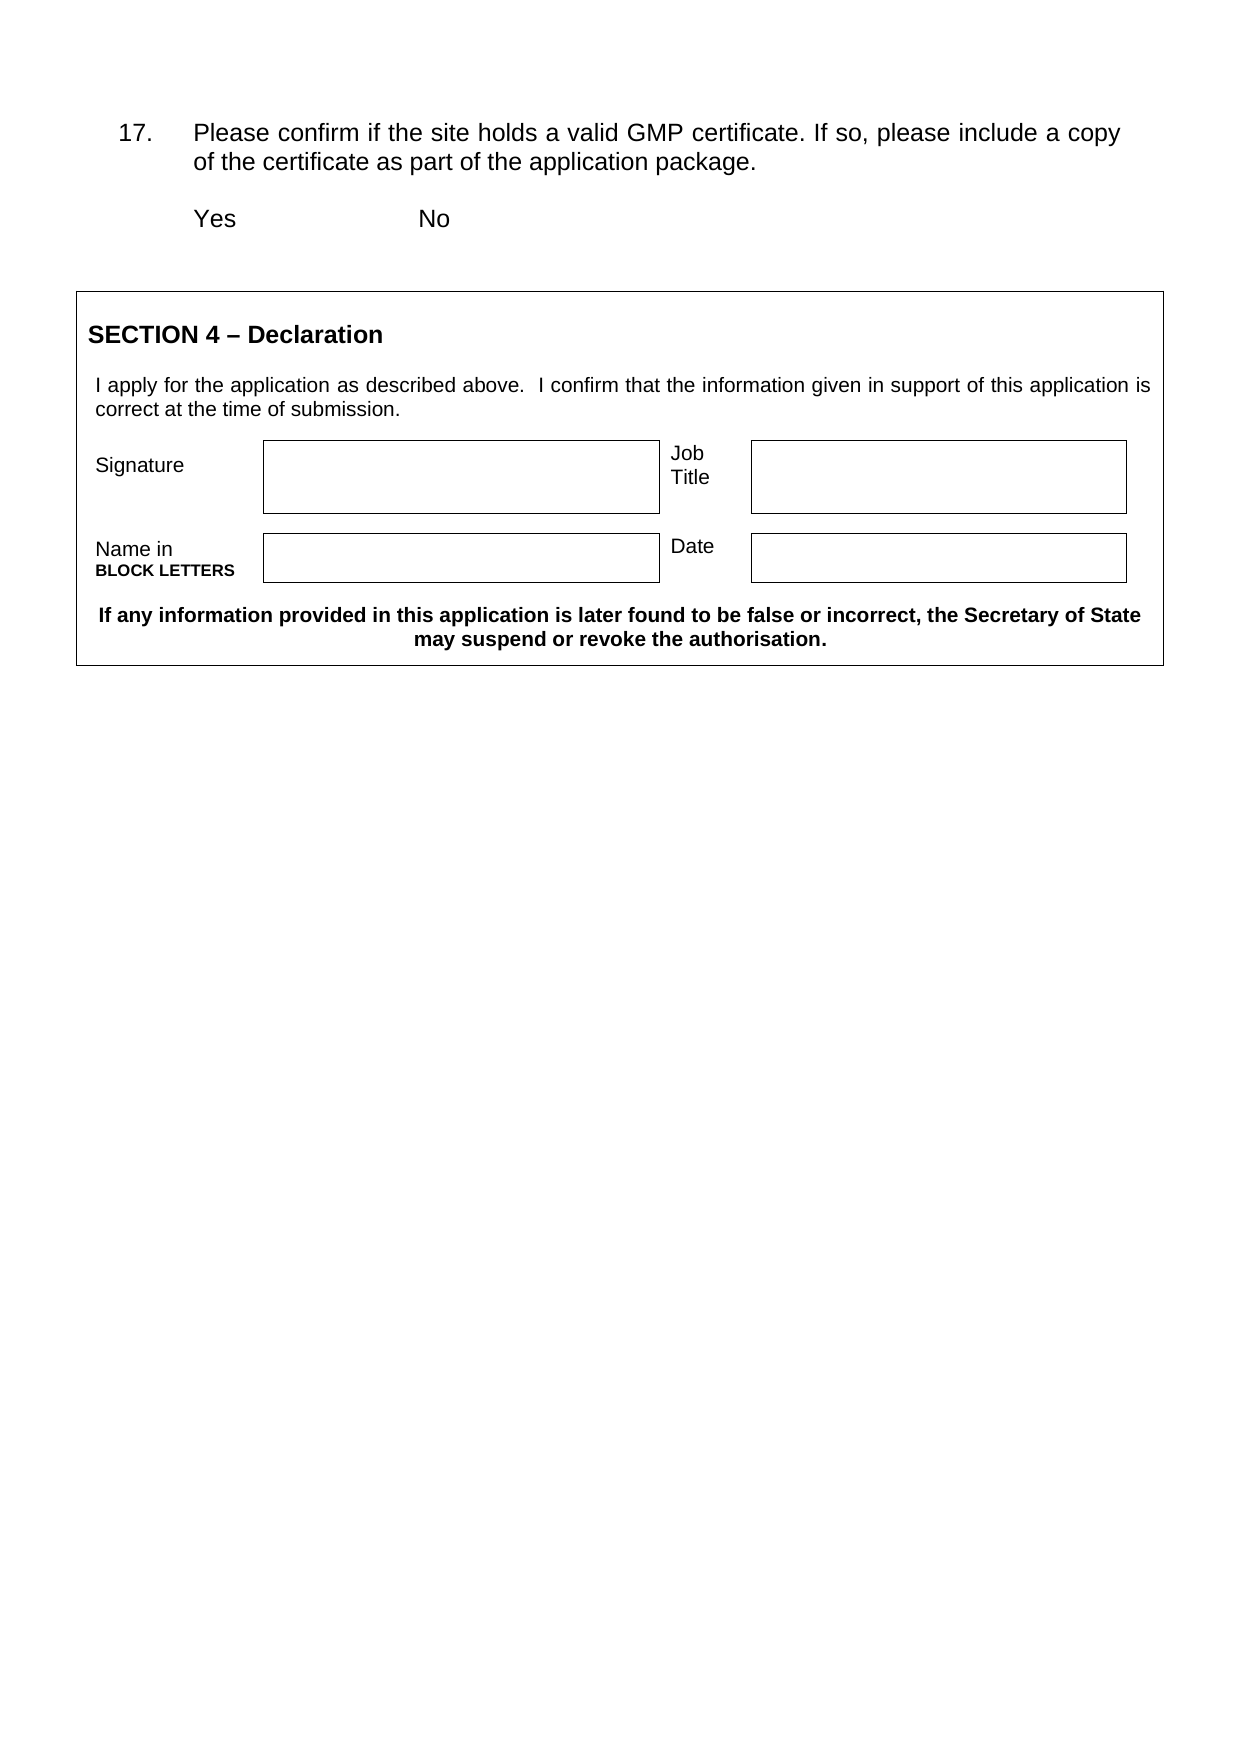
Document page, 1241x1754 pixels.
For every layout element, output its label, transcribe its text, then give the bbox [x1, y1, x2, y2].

table_cell Date [660, 533, 751, 582]
table_cell [264, 441, 659, 513]
table_cell Name in BLOCK LETTERS [77, 533, 263, 582]
table_cell [751, 513, 1163, 533]
table_cell Job Title [660, 440, 751, 513]
table_cell [264, 513, 751, 533]
table_cell Signature [77, 440, 263, 513]
table_cell If any information provided in this application is later found to be false or incorrect, the Secretary of State may suspend or revoke the authorisation. [77, 582, 1163, 665]
text Yes No [118, 204, 1122, 233]
table_cell [752, 534, 1126, 582]
table_cell [1127, 533, 1163, 582]
table_cell [1127, 440, 1163, 513]
table_cell [77, 513, 264, 533]
text 17. Please confirm if the site holds a valid GMP certificate. If so, please include a copy of the certificate as part of the application package. [118, 118, 1122, 176]
table_cell [264, 534, 659, 582]
table_cell [752, 441, 1126, 513]
table_header SECTION 4 – Declaration I apply for the application as described above. I confirm that the information given in support of this application is correct at the time of submission. [77, 292, 1163, 440]
